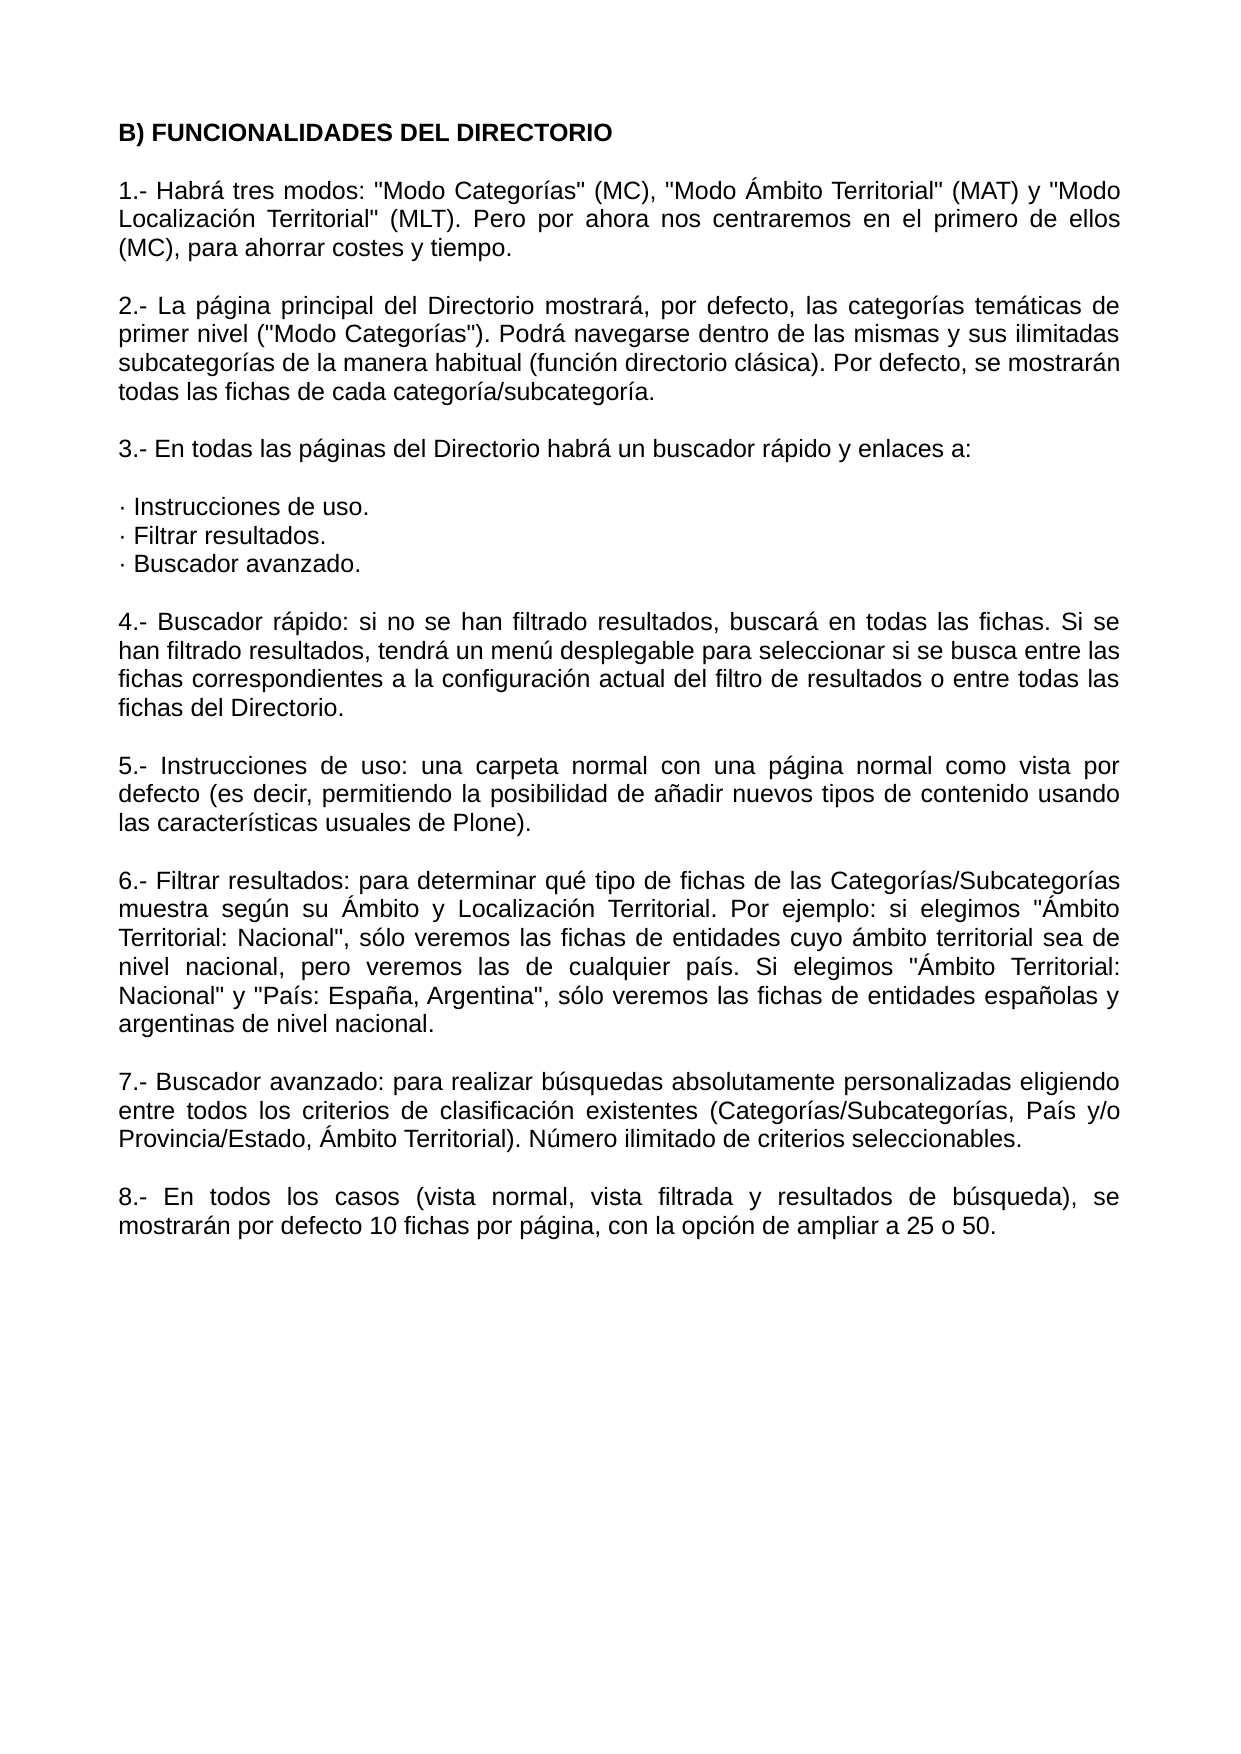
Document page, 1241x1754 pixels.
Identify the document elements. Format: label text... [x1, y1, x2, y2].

text · Instrucciones de uso. [118, 492, 1122, 521]
text · Buscador avanzado. [118, 549, 1122, 578]
text · Filtrar resultados. [118, 521, 1122, 549]
text 4.- Buscador rápido: si no se han filtrado resultados, buscará en todas las fichas. Si se han filtrado resultados, tendrá un menú desplegable para seleccionar si se busca entre las fichas correspondientes a la configuración actual del filtro de resultados o entre todas las fichas del Directorio. [118, 607, 1122, 722]
text 6.- Filtrar resultados: para determinar qué tipo de fichas de las Categorías/Subcategorías muestra según su Ámbito y Localización Territorial. Por ejemplo: si elegimos "Ámbito Territorial: Nacional", sólo veremos las fichas de entidades cuyo ámbito territorial sea de nivel nacional, pero veremos las de cualquier país. Si elegimos "Ámbito Territorial: Nacional" y "País: España, Argentina", sólo veremos las fichas de entidades españolas y argentinas de nivel nacional. [118, 866, 1122, 1038]
text 3.- En todas las páginas del Directorio habrá un buscador rápido y enlaces a: [118, 434, 1122, 463]
text 2.- La página principal del Directorio mostrará, por defecto, las categorías temáticas de primer nivel ("Modo Categorías"). Podrá navegarse dentro de las mismas y sus ilimitadas subcategorías de la manera habitual (función directorio clásica). Por defecto, se mostrarán todas las fichas de cada categoría/subcategoría. [118, 291, 1122, 406]
text 7.- Buscador avanzado: para realizar búsquedas absolutamente personalizadas eligiendo entre todos los criterios de clasificación existentes (Categorías/Subcategorías, País y/o Provincia/Estado, Ámbito Territorial). Número ilimitado de criterios seleccionables. [118, 1067, 1122, 1153]
text 8.- En todos los casos (vista normal, vista filtrada y resultados de búsqueda), se mostrarán por defecto 10 fichas por página, con la opción de ampliar a 25 o 50. [118, 1182, 1122, 1239]
text B) FUNCIONALIDADES DEL DIRECTORIO [118, 118, 1122, 147]
text 5.- Instrucciones de uso: una carpeta normal con una página normal como vista por defecto (es decir, permitiendo la posibilidad de añadir nuevos tipos de contenido usando las características usuales de Plone). [118, 751, 1122, 837]
text 1.- Habrá tres modos: "Modo Categorías" (MC), "Modo Ámbito Territorial" (MAT) y "Modo Localización Territorial" (MLT). Pero por ahora nos centraremos en el primero de ellos (MC), para ahorrar costes y tiempo. [118, 176, 1122, 262]
